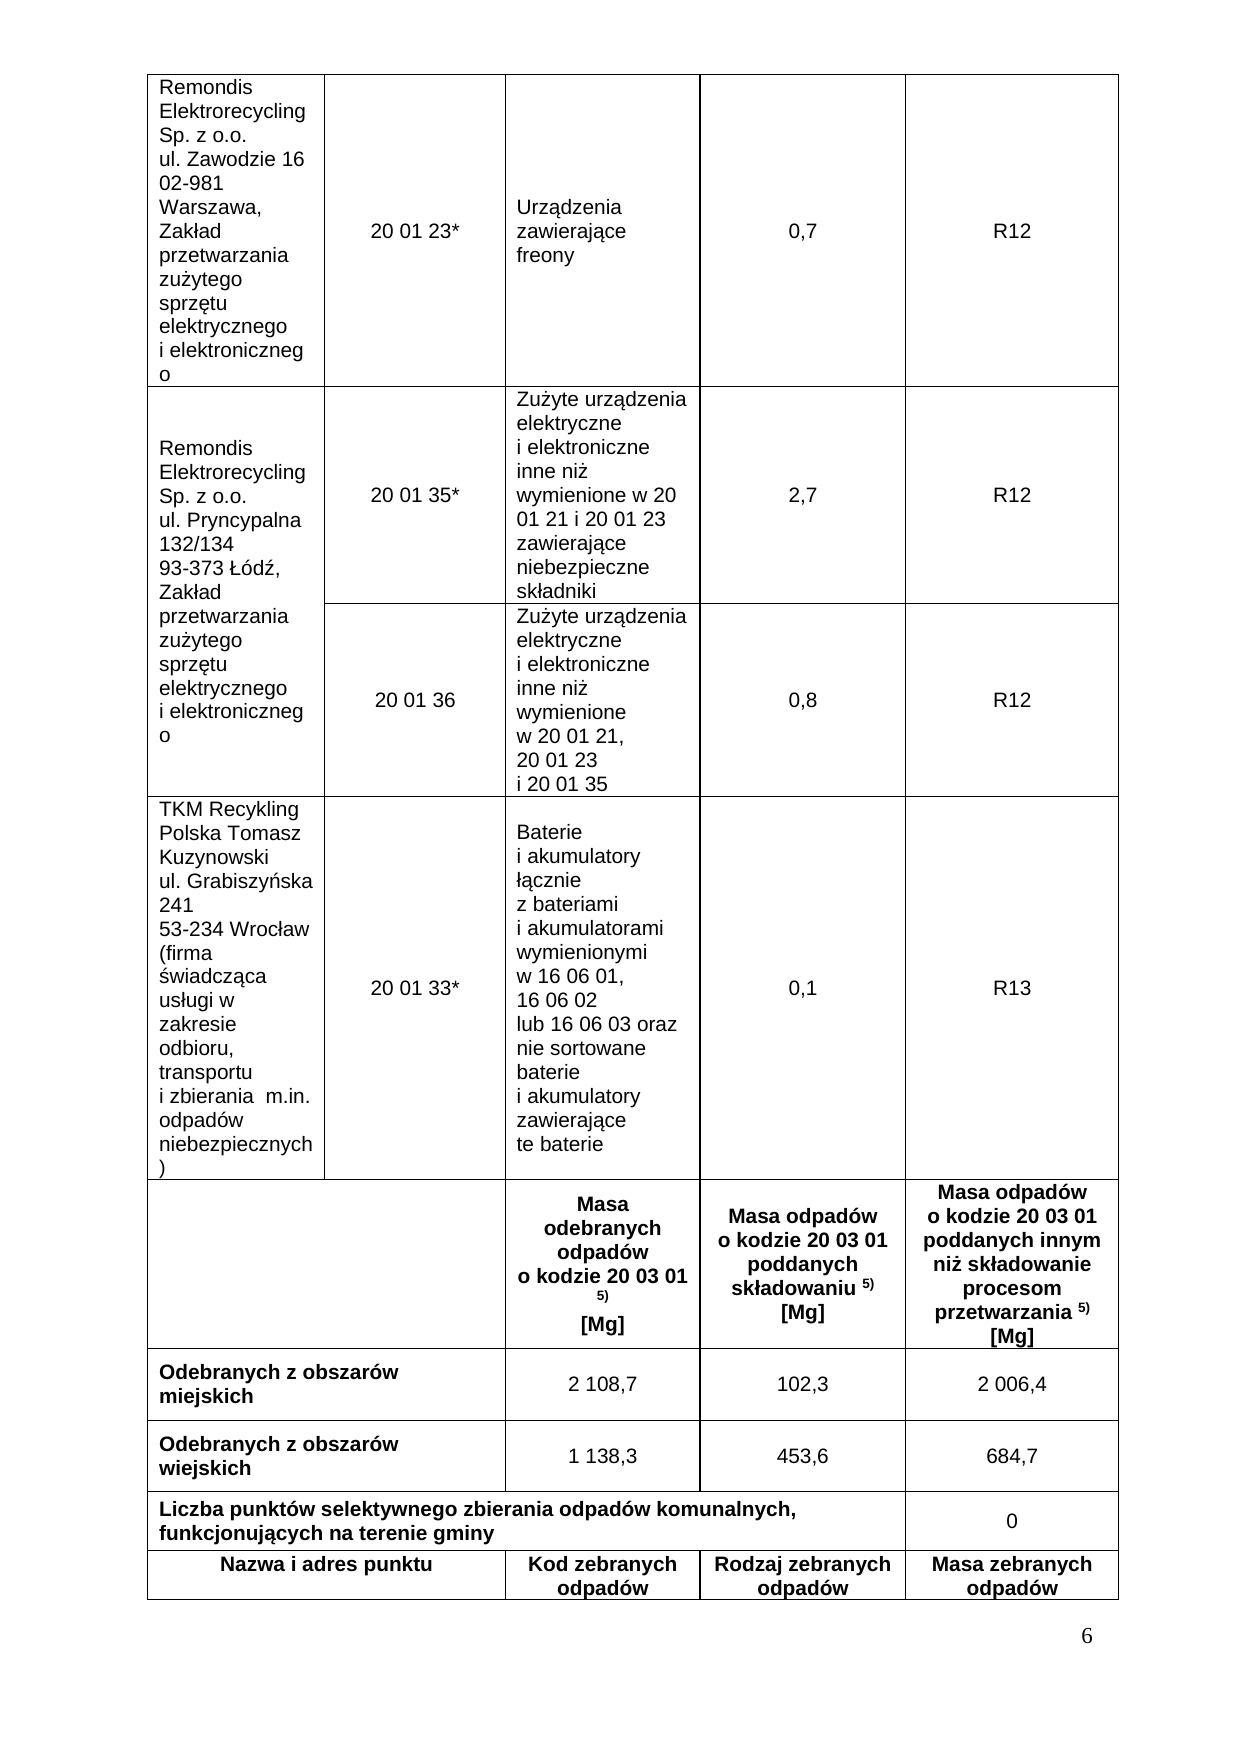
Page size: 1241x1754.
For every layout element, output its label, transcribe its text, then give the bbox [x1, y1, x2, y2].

table_cell Rodzaj zebranych odpadów [701, 1551, 905, 1599]
table_cell Zużyte urządzenia elektryczne i elektroniczne inne niż wymienione w 20 01 21, 20 01 23 i 20 01 35 [506, 604, 699, 796]
table_cell 2,7 [701, 387, 905, 603]
table_cell R12 [906, 75, 1118, 386]
table_cell Masa odebranych odpadów o kodzie 20 03 01 5) [Mg] [506, 1180, 699, 1347]
table_cell Remondis Elektrorecycling Sp. z o.o. ul. Pryncypalna 132/134 93-373 Łódź, Zakład przetwarzania zużytego sprzętu elektrycznego i elektronicznego [148, 387, 324, 796]
table_cell 102,3 [701, 1349, 905, 1419]
table_cell Urządzenia zawierające freony [506, 75, 699, 386]
table_cell Baterie i akumulatory łącznie z bateriami i akumulatorami wymienionymi w 16 06 01, 16 06 02 lub 16 06 03 oraz nie sortowane baterie i akumulatory zawierające te baterie [506, 797, 699, 1179]
table_cell Liczba punktów selektywnego zbierania odpadów komunalnych, funkcjonujących na terenie gminy [148, 1492, 905, 1550]
table_cell 2 108,7 [506, 1349, 699, 1419]
table_cell 0,1 [701, 797, 905, 1179]
table_cell 453,6 [701, 1421, 905, 1491]
table_cell 684,7 [906, 1421, 1118, 1491]
table_cell Odebranych z obszarów miejskich [148, 1349, 505, 1419]
table_cell 2 006,4 [906, 1349, 1118, 1419]
table_cell 0 [906, 1492, 1118, 1550]
table_cell Masa zebranych odpadów [906, 1551, 1118, 1599]
table_cell Masa odpadów o kodzie 20 03 01 poddanych innym niż składowanie procesom przetwarzania 5) [Mg] [906, 1180, 1118, 1347]
table_cell [148, 1180, 505, 1347]
table_cell 20 01 23* [325, 75, 505, 386]
table_cell R12 [906, 387, 1118, 603]
table_cell 0,7 [701, 75, 905, 386]
table_cell R12 [906, 604, 1118, 796]
table_cell 20 01 36 [325, 604, 505, 796]
table_cell Odebranych z obszarów wiejskich [148, 1421, 505, 1491]
table_cell Nazwa i adres punktu [148, 1551, 505, 1599]
table_cell Remondis Elektrorecycling Sp. z o.o. ul. Zawodzie 16 02-981 Warszawa, Zakład przetwarzania zużytego sprzętu elektrycznego i elektronicznego [148, 75, 324, 386]
table_cell R13 [906, 797, 1118, 1179]
table_cell 20 01 33* [325, 797, 505, 1179]
table_cell 20 01 35* [325, 387, 505, 603]
table_cell Zużyte urządzenia elektryczne i elektroniczne inne niż wymienione w 20 01 21 i 20 01 23 zawierające niebezpieczne składniki [506, 387, 699, 603]
table_cell Kod zebranych odpadów [506, 1551, 699, 1599]
table_cell Masa odpadów o kodzie 20 03 01 poddanych składowaniu 5) [Mg] [701, 1180, 905, 1347]
table_cell TKM Recykling Polska Tomasz Kuzynowski ul. Grabiszyńska 241 53-234 Wrocław (firma świadcząca usługi w zakresie odbioru, transportu i zbierania m.in. odpadów niebezpiecznych) [148, 797, 159, 1179]
table_cell 1 138,3 [506, 1421, 699, 1491]
table_cell TKM Recykling Polska Tomasz Kuzynowski ul. Grabiszyńska 241 53-234 Wrocław (firma świadcząca usługi w zakresie odbioru, transportu i zbierania m.in. odpadów niebezpiecznych) [313, 797, 324, 1179]
table_cell 0,8 [701, 604, 905, 796]
